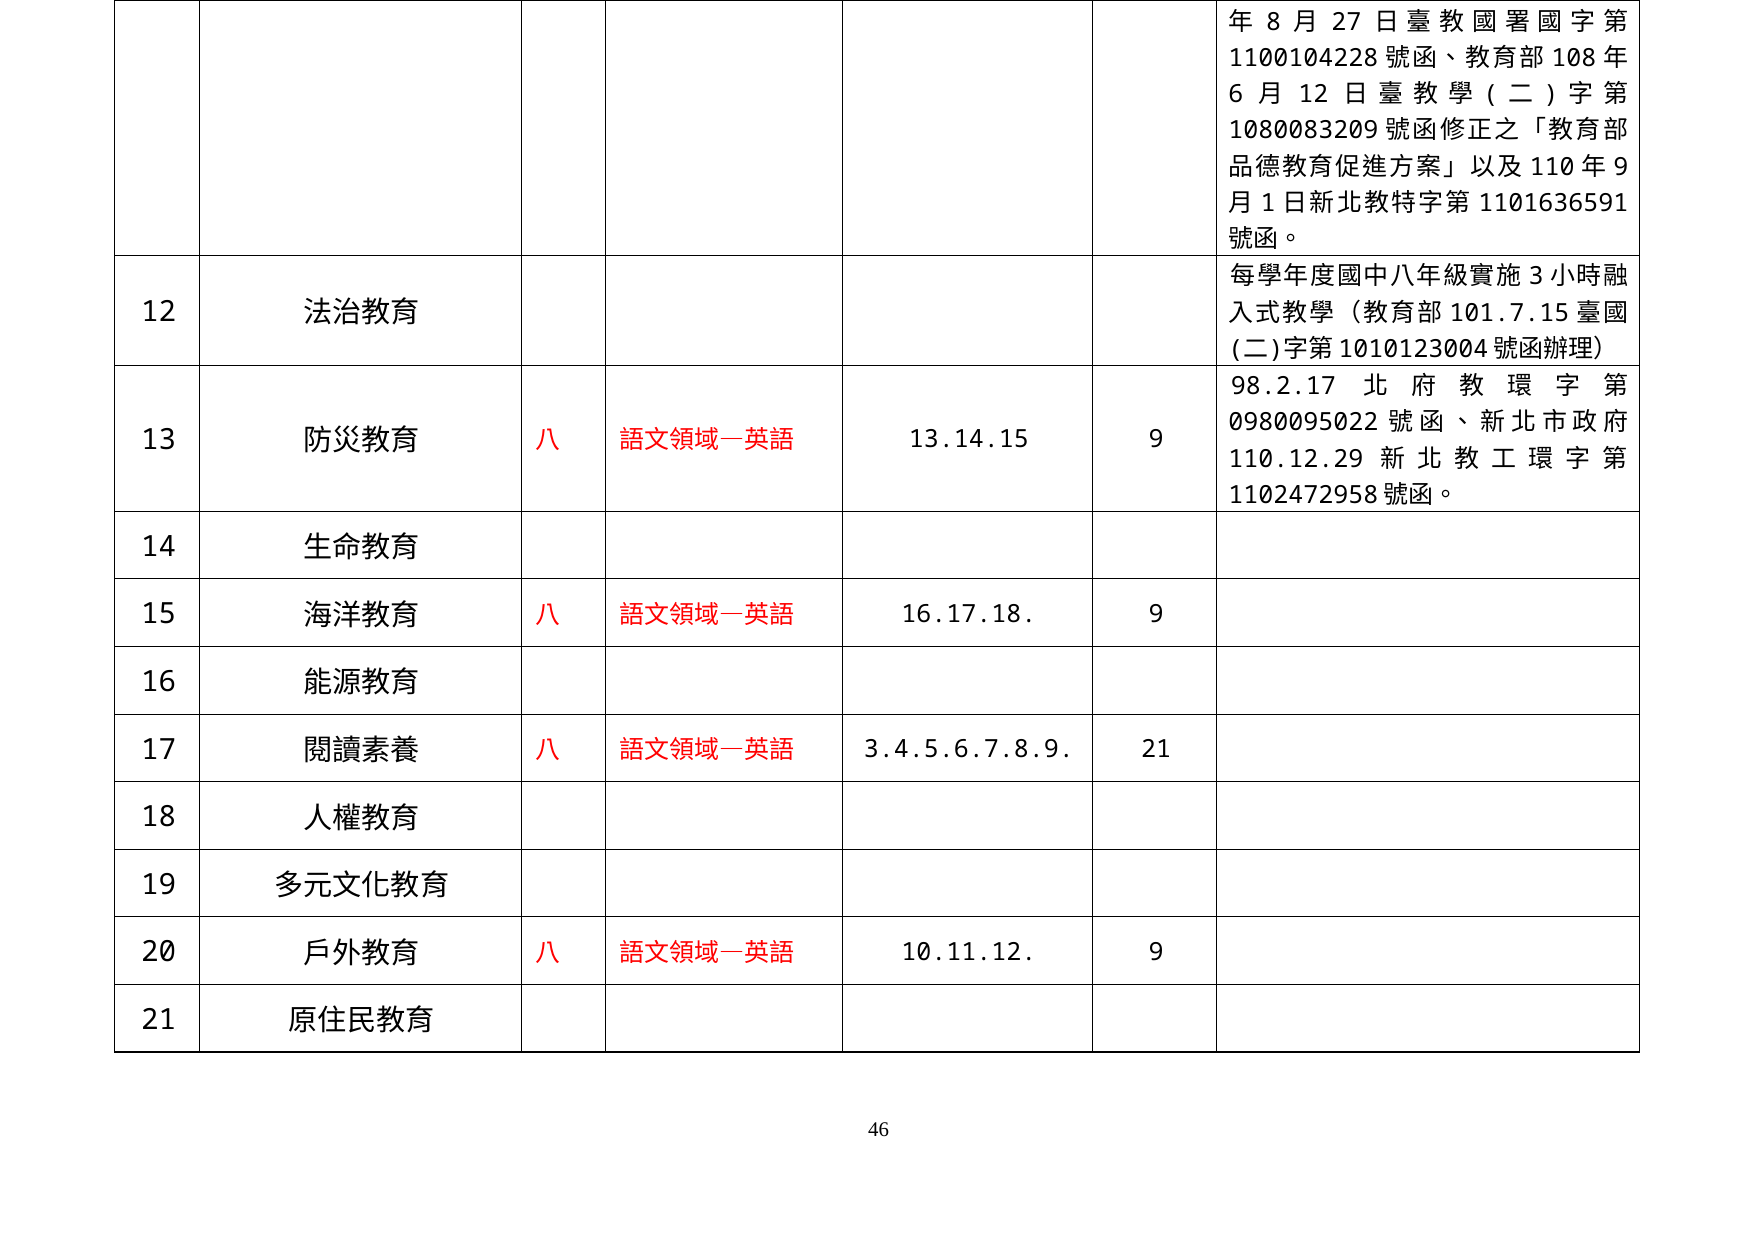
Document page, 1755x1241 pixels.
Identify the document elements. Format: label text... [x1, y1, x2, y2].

table_cell 多元文化教育 [200, 850, 521, 916]
table_cell [522, 1, 605, 255]
table_cell [843, 782, 1092, 849]
table_cell 12 [115, 256, 199, 364]
table_cell [1093, 256, 1216, 364]
table_cell 八 [522, 917, 605, 984]
table_cell [522, 985, 605, 1051]
table_cell [1093, 985, 1216, 1051]
table_cell 八 [522, 715, 605, 781]
table_cell [843, 256, 1092, 364]
table_cell 語文領域—英語 [606, 579, 842, 646]
table_cell 年8月27日臺教國署國字第1100104228號函、教育部108年6月12日臺教學(二)字第1080083209號函修正之「教育部品德教育促進方案」以及110年9月1日新北教特字第1101636591號函。 [1217, 1, 1639, 255]
table_cell 戶外教育 [200, 917, 521, 984]
table_cell [522, 256, 605, 364]
table_cell [843, 1, 1092, 255]
table_cell [1217, 917, 1639, 984]
table_cell [606, 512, 842, 578]
table_cell 每學年度國中八年級實施3小時融入式教學（教育部101.7.15臺國(二)字第1010123004號函辦理） [1217, 256, 1639, 364]
table_cell 閱讀素養 [200, 715, 521, 781]
table_cell 15 [115, 579, 199, 646]
table_cell 語文領域—英語 [606, 715, 842, 781]
table_cell [1093, 782, 1216, 849]
table_cell [843, 850, 1092, 916]
table_cell [606, 850, 842, 916]
table_cell [522, 512, 605, 578]
table_cell [522, 850, 605, 916]
table_cell 人權教育 [200, 782, 521, 849]
table_cell 21 [115, 985, 199, 1051]
table_cell 原住民教育 [200, 985, 521, 1051]
table_cell 17 [115, 715, 199, 781]
table_cell 語文領域—英語 [606, 917, 842, 984]
table_cell [1217, 782, 1639, 849]
table_cell 16 [115, 647, 199, 713]
table_cell [200, 1, 521, 255]
table_cell 98.2.17北府教環字第0980095022號函、新北市政府110.12.29新北教工環字第1102472958號函。 [1217, 366, 1639, 511]
table_cell [843, 512, 1092, 578]
table_cell 9 [1093, 917, 1216, 984]
table_cell [606, 256, 842, 364]
table_cell [1093, 647, 1216, 713]
table_cell 3.4.5.6.7.8.9. [843, 715, 1092, 781]
table_cell 10.11.12. [843, 917, 1092, 984]
table_cell 19 [115, 850, 199, 916]
table_cell 14 [115, 512, 199, 578]
table_cell [522, 647, 605, 713]
table_cell [606, 985, 842, 1051]
table_cell 能源教育 [200, 647, 521, 713]
table_cell 21 [1093, 715, 1216, 781]
table_cell [1217, 579, 1639, 646]
table_cell [1217, 647, 1639, 713]
table_cell 防災教育 [200, 366, 521, 511]
table_cell 13.14.15 [843, 366, 1092, 511]
table_cell 八 [522, 579, 605, 646]
table_cell 海洋教育 [200, 579, 521, 646]
table_cell [606, 1, 842, 255]
table_cell [1217, 715, 1639, 781]
table_cell [1217, 512, 1639, 578]
table_cell [1093, 850, 1216, 916]
table_cell [1093, 1, 1216, 255]
table_cell 13 [115, 366, 199, 511]
table_cell 法治教育 [200, 256, 521, 364]
table_cell [1217, 985, 1639, 1051]
table_cell 語文領域—英語 [606, 366, 842, 511]
table_cell [843, 985, 1092, 1051]
table_cell 20 [115, 917, 199, 984]
table_cell [843, 647, 1092, 713]
table_cell [1093, 512, 1216, 578]
table_cell 生命教育 [200, 512, 521, 578]
table_cell 八 [522, 366, 605, 511]
table_cell 9 [1093, 579, 1216, 646]
table_cell [606, 782, 842, 849]
table_cell 9 [1093, 366, 1216, 511]
table_cell [115, 1, 199, 255]
table_cell 16.17.18. [843, 579, 1092, 646]
table_cell 18 [115, 782, 199, 849]
table_cell [522, 782, 605, 849]
table_cell [606, 647, 842, 713]
table_cell [1217, 850, 1639, 916]
